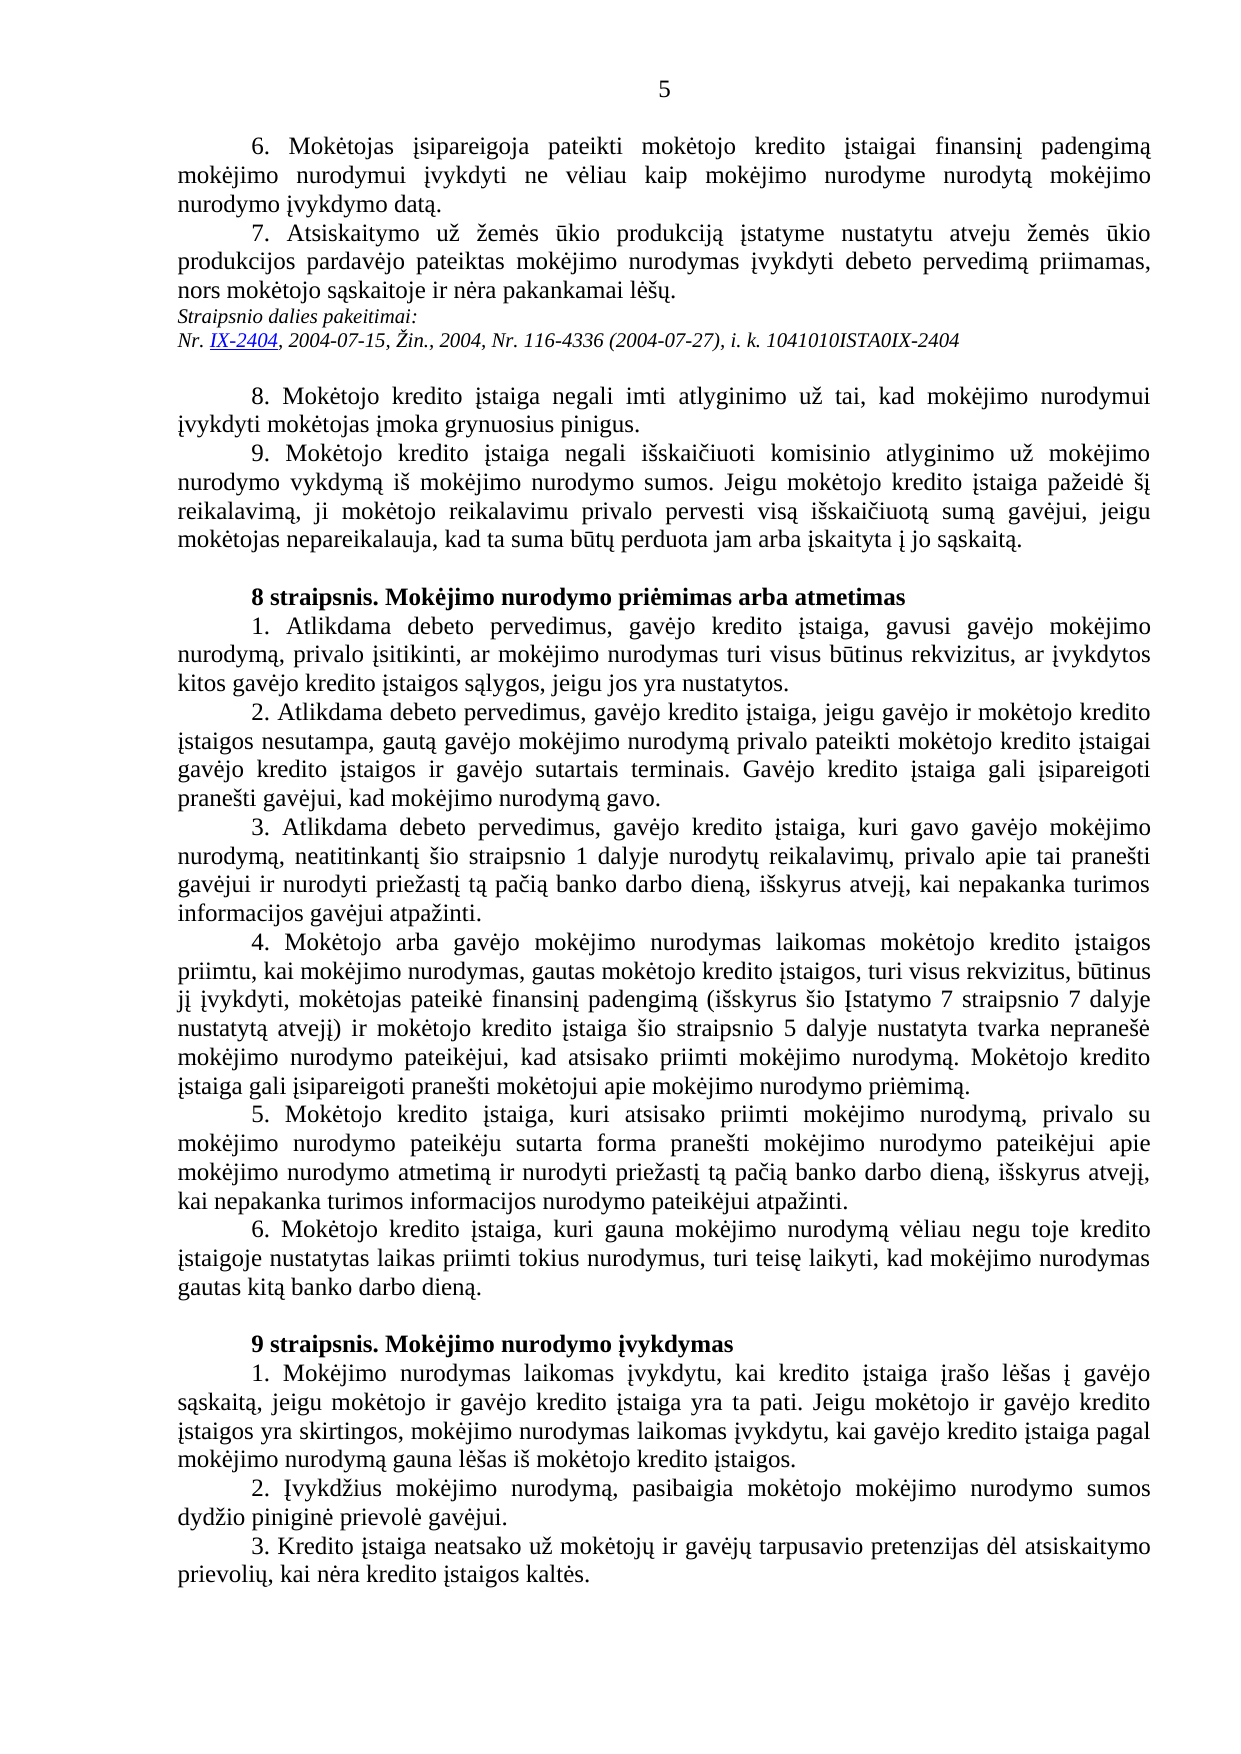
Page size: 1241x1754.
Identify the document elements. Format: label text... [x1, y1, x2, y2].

text 5. Mokėtojo kredito įstaiga, kuri atsisako priimti mokėjimo nurodymą, privalo su mokėjimo nurodymo pateikėju sutarta forma pranešti mokėjimo nurodymo pateikėjui apie mokėjimo nurodymo atmetimą ir nurodyti priežastį tą pačią banko darbo dieną, išskyrus atvejį, kai nepakanka turimos informacijos nurodymo pateikėjui atpažinti. [177, 1099, 1152, 1214]
subtitle 9 straipsnis. Mokėjimo nurodymo įvykdymas [177, 1329, 1152, 1358]
text 3. Kredito įstaiga neatsako už mokėtojų ir gavėjų tarpusavio pretenzijas dėl atsiskaitymo prievolių, kai nėra kredito įstaigos kaltės. [177, 1531, 1152, 1588]
text 9. Mokėtojo kredito įstaiga negali išskaičiuoti komisinio atlyginimo už mokėjimo nurodymo vykdymą iš mokėjimo nurodymo sumos. Jeigu mokėtojo kredito įstaiga pažeidė šį reikalavimą, ji mokėtojo reikalavimu privalo pervesti visą išskaičiuotą sumą gavėjui, jeigu mokėtojas nepareikalauja, kad ta suma būtų perduota jam arba įskaityta į jo sąskaitą. [177, 438, 1152, 553]
text 2. Įvykdžius mokėjimo nurodymą, pasibaigia mokėtojo mokėjimo nurodymo sumos dydžio piniginė prievolė gavėjui. [177, 1473, 1152, 1531]
text 7. Atsiskaitymo už žemės ūkio produkciją įstatyme nustatytu atveju žemės ūkio produkcijos pardavėjo pateiktas mokėjimo nurodymas įvykdyti debeto pervedimą priimamas, nors mokėtojo sąskaitoje ir nėra pakankamai lėšų. [177, 218, 1152, 304]
text 1. Mokėjimo nurodymas laikomas įvykdytu, kai kredito įstaiga įrašo lėšas į gavėjo sąskaitą, jeigu mokėtojo ir gavėjo kredito įstaiga yra ta pati. Jeigu mokėtojo ir gavėjo kredito įstaigos yra skirtingos, mokėjimo nurodymas laikomas įvykdytu, kai gavėjo kredito įstaiga pagal mokėjimo nurodymą gauna lėšas iš mokėtojo kredito įstaigos. [177, 1358, 1152, 1473]
text 3. Atlikdama debeto pervedimus, gavėjo kredito įstaiga, kuri gavo gavėjo mokėjimo nurodymą, neatitinkantį šio straipsnio 1 dalyje nurodytų reikalavimų, privalo apie tai pranešti gavėjui ir nurodyti priežastį tą pačią banko darbo dieną, išskyrus atvejį, kai nepakanka turimos informacijos gavėjui atpažinti. [177, 812, 1152, 927]
text Straipsnio dalies pakeitimai: [177, 304, 1152, 328]
text 6. Mokėtojo kredito įstaiga, kuri gauna mokėjimo nurodymą vėliau negu toje kredito įstaigoje nustatytas laikas priimti tokius nurodymus, turi teisę laikyti, kad mokėjimo nurodymas gautas kitą banko darbo dieną. [177, 1214, 1152, 1301]
text 8. Mokėtojo kredito įstaiga negali imti atlyginimo už tai, kad mokėjimo nurodymui įvykdyti mokėtojas įmoka grynuosius pinigus. [177, 381, 1152, 438]
text 6. Mokėtojas įsipareigoja pateikti mokėtojo kredito įstaigai finansinį padengimą mokėjimo nurodymui įvykdyti ne vėliau kaip mokėjimo nurodyme nurodytą mokėjimo nurodymo įvykdymo datą. [177, 131, 1152, 218]
text 2. Atlikdama debeto pervedimus, gavėjo kredito įstaiga, jeigu gavėjo ir mokėtojo kredito įstaigos nesutampa, gautą gavėjo mokėjimo nurodymą privalo pateikti mokėtojo kredito įstaigai gavėjo kredito įstaigos ir gavėjo sutartais terminais. Gavėjo kredito įstaiga gali įsipareigoti pranešti gavėjui, kad mokėjimo nurodymą gavo. [177, 697, 1152, 812]
text Nr. IX-2404, 2004-07-15, Žin., 2004, Nr. 116-4336 (2004-07-27), i. k. 1041010ISTA0IX-2404 [177, 328, 1152, 352]
text 1. Atlikdama debeto pervedimus, gavėjo kredito įstaiga, gavusi gavėjo mokėjimo nurodymą, privalo įsitikinti, ar mokėjimo nurodymas turi visus būtinus rekvizitus, ar įvykdytos kitos gavėjo kredito įstaigos sąlygos, jeigu jos yra nustatytos. [177, 611, 1152, 697]
text 8 straipsnis. Mokėjimo nurodymo priėmimas arba atmetimas [177, 582, 1152, 611]
text 4. Mokėtojo arba gavėjo mokėjimo nurodymas laikomas mokėtojo kredito įstaigos priimtu, kai mokėjimo nurodymas, gautas mokėtojo kredito įstaigos, turi visus rekvizitus, būtinus jį įvykdyti, mokėtojas pateikė finansinį padengimą (išskyrus šio Įstatymo 7 straipsnio 7 dalyje nustatytą atvejį) ir mokėtojo kredito įstaiga šio straipsnio 5 dalyje nustatyta tvarka nepranešė mokėjimo nurodymo pateikėjui, kad atsisako priimti mokėjimo nurodymą. Mokėtojo kredito įstaiga gali įsipareigoti pranešti mokėtojui apie mokėjimo nurodymo priėmimą. [177, 927, 1152, 1099]
